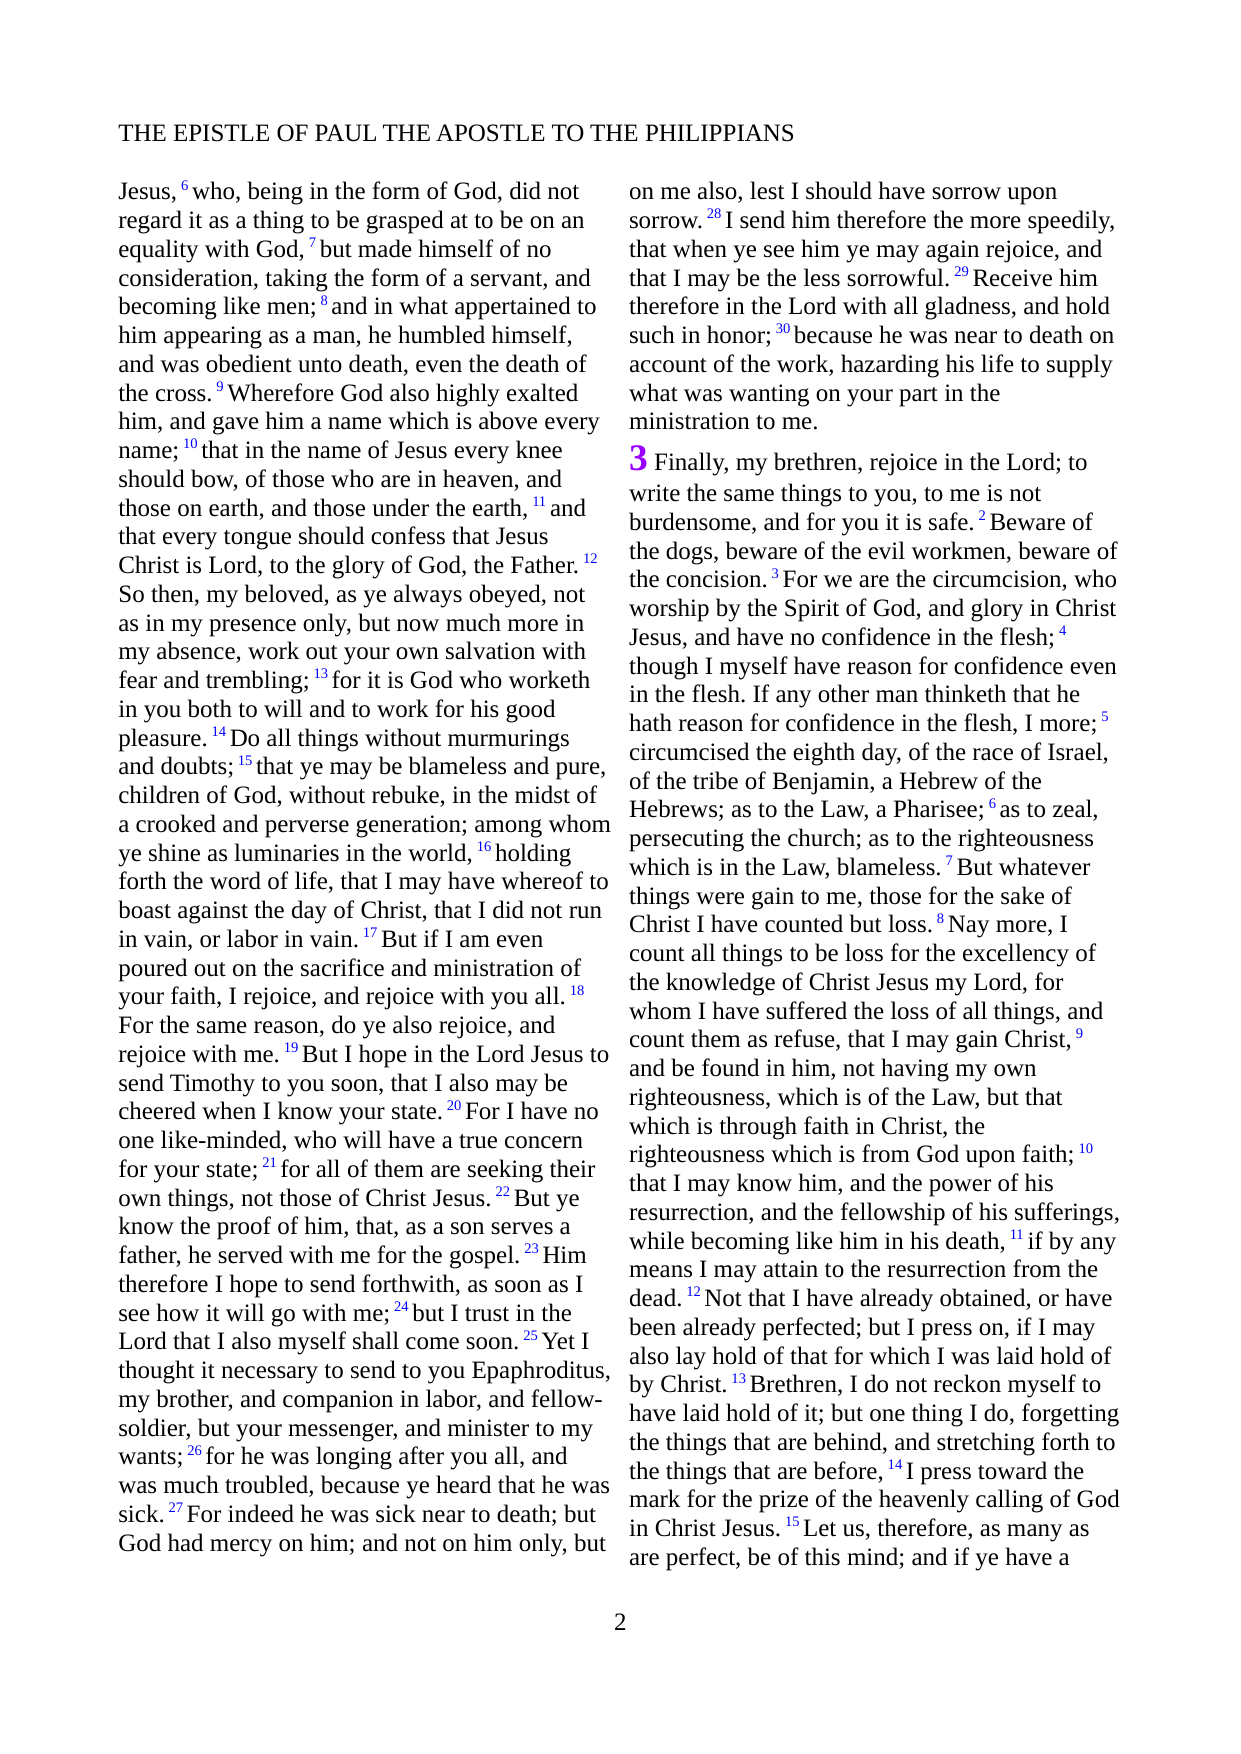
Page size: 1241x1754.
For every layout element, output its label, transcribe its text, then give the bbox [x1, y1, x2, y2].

text Jesus, 6 who, being in the form of God, did not regard it as a thing to be grasped at to be on an equality with God, 7 but made himself of no consideration, taking the form of a servant, and becoming like men; 8 and in what appertained to him appearing as a man, he humbled himself, and was obedient unto death, even the death of the cross. 9 Wherefore God also highly exalted him, and gave him a name which is above every name; 10 that in the name of Jesus every knee should bow, of those who are in heaven, and those on earth, and those under the earth, 11 and that every tongue should confess that Jesus Christ is Lord, to the glory of God, the Father. 12 So then, my beloved, as ye always obeyed, not as in my presence only, but now much more in my absence, work out your own salvation with fear and trembling; 13 for it is God who worketh in you both to will and to work for his good pleasure. 14 Do all things without murmurings and doubts; 15 that ye may be blameless and pure, children of God, without rebuke, in the midst of a crooked and perverse generation; among whom ye shine as luminaries in the world, 16 holding forth the word of life, that I may have whereof to boast against the day of Christ, that I did not run in vain, or labor in vain. 17 But if I am even poured out on the sacrifice and ministration of your faith, I rejoice, and rejoice with you all. 18 For the same reason, do ye also rejoice, and rejoice with me. 19 But I hope in the Lord Jesus to send Timothy to you soon, that I also may be cheered when I know your state. 20 For I have no one like-minded, who will have a true concern for your state; 21 for all of them are seeking their own things, not those of Christ Jesus. 22 But ye know the proof of him, that, as a son serves a father, he served with me for the gospel. 23 Him therefore I hope to send forthwith, as soon as I see how it will go with me; 24 but I trust in the Lord that I also myself shall come soon. 25 Yet I thought it necessary to send to you Epaphroditus, my brother, and companion in labor, and fellow-soldier, but your messenger, and minister to my wants; 26 for he was longing after you all, and was much troubled, because ye heard that he was sick. 27 For indeed he was sick near to death; but God had mercy on him; and not on him only, but [118, 176, 611, 1556]
text 3 Finally, my brethren, rejoice in the Lord; to write the same things to you, to me is not burdensome, and for you it is safe. 2 Beware of the dogs, beware of the evil workmen, beware of the concision. 3 For we are the circumcision, who worship by the Spirit of God, and glory in Christ Jesus, and have no confidence in the flesh; 4 though I myself have reason for confidence even in the flesh. If any other man thinketh that he hath reason for confidence in the flesh, I more; 5 circumcised the eighth day, of the race of Israel, of the tribe of Benjamin, a Hebrew of the Hebrews; as to the Law, a Pharisee; 6 as to zeal, persecuting the church; as to the righteousness which is in the Law, blameless. 7 But whatever things were gain to me, those for the sake of Christ I have counted but loss. 8 Nay more, I count all things to be loss for the excellency of the knowledge of Christ Jesus my Lord, for whom I have suffered the loss of all things, and count them as refuse, that I may gain Christ, 9 and be found in him, not having my own righteousness, which is of the Law, but that which is through faith in Christ, the righteousness which is from God upon faith; 10 that I may know him, and the power of his resurrection, and the fellowship of his sufferings, while becoming like him in his death, 11 if by any means I may attain to the resurrection from the dead. 12 Not that I have already obtained, or have been already perfected; but I press on, if I may also lay hold of that for which I was laid hold of by Christ. 13 Brethren, I do not reckon myself to have laid hold of it; but one thing I do, forgetting the things that are behind, and stretching forth to the things that are before, 14 I press toward the mark for the prize of the heavenly calling of God in Christ Jesus. 15 Let us, therefore, as many as are perfect, be of this mind; and if ye have a [629, 435, 1122, 1571]
text on me also, lest I should have sorrow upon sorrow. 28 I send him therefore the more speedily, that when ye see him ye may again rejoice, and that I may be the less sorrowful. 29 Receive him therefore in the Lord with all gladness, and hold such in honor; 30 because he was near to death on account of the work, hazarding his life to supply what was wanting on your part in the ministration to me. [629, 176, 1122, 435]
